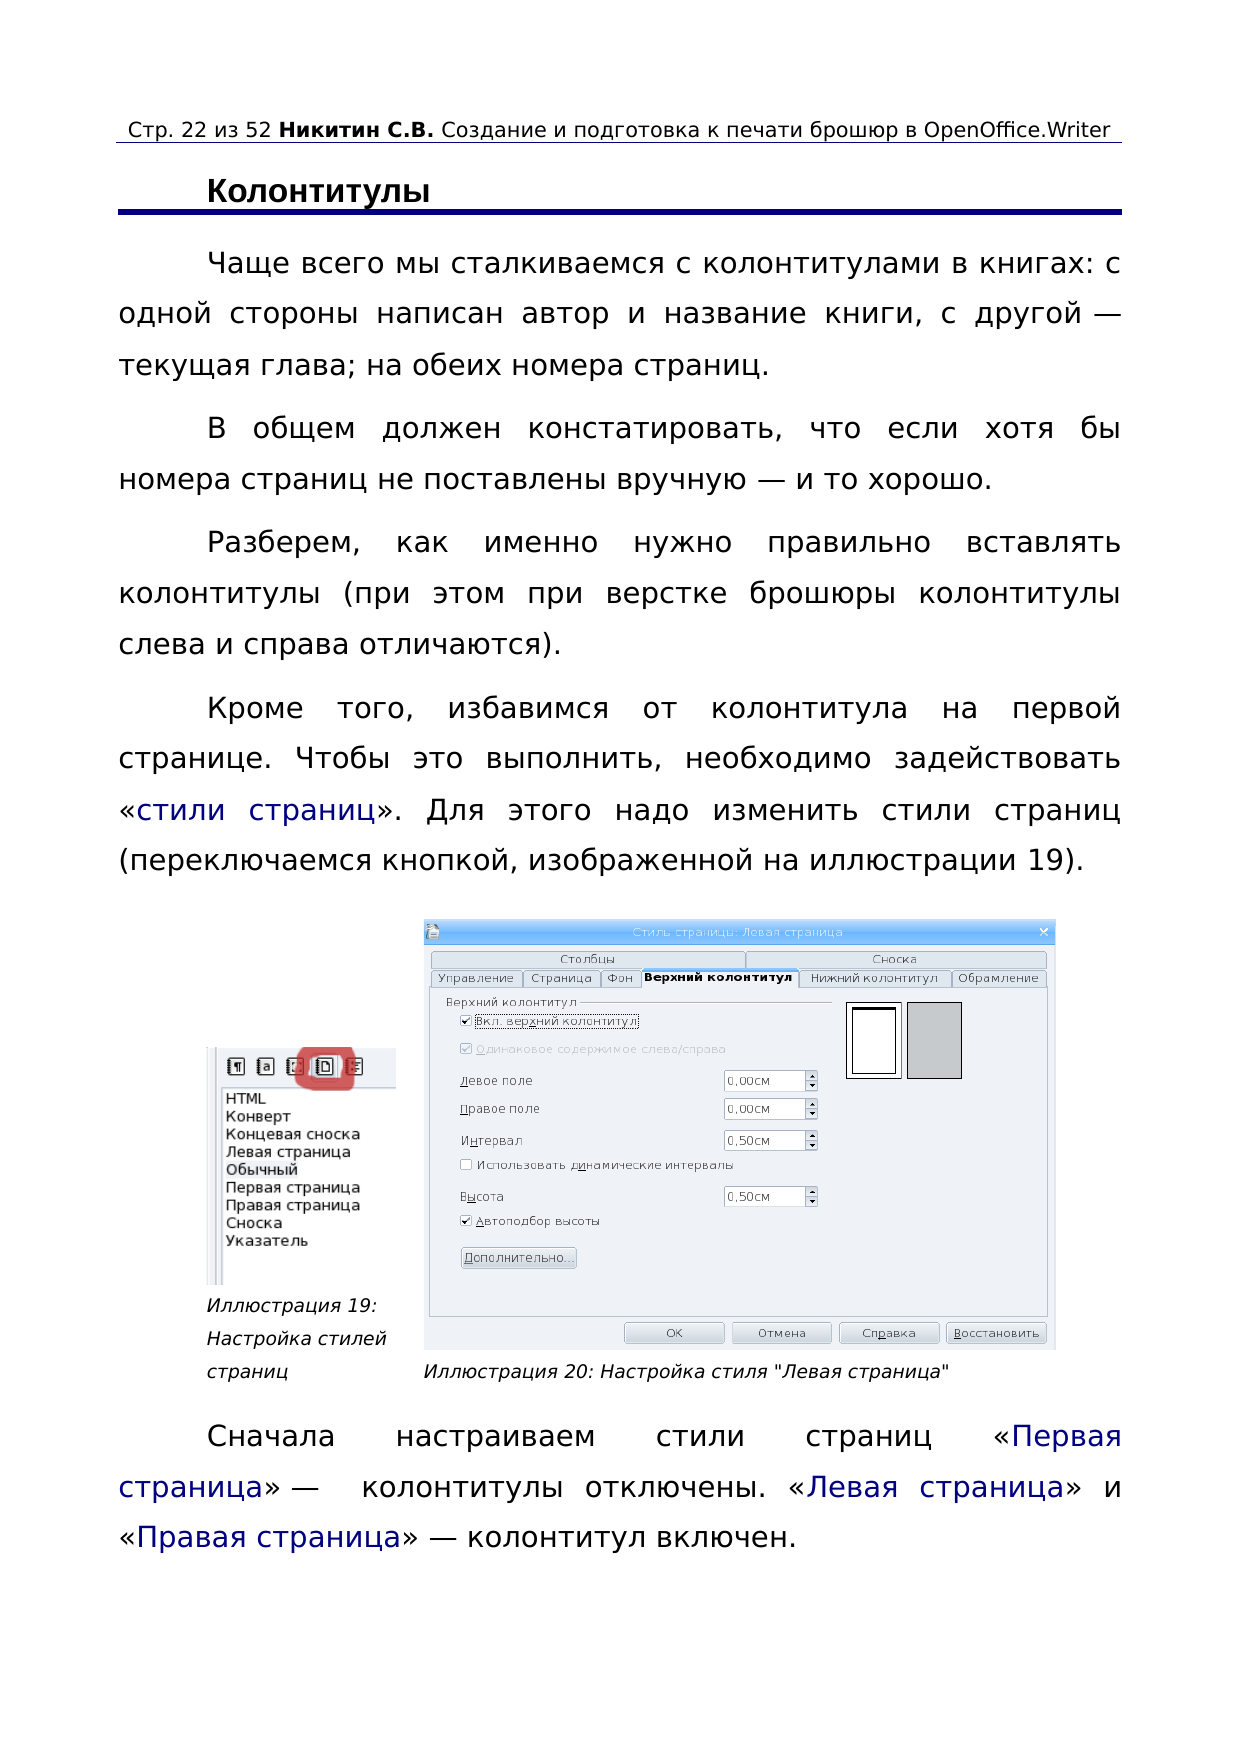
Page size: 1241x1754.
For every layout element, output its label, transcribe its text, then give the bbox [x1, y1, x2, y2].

picture [423, 919, 1056, 1350]
text Разберем, как именно нужно правильно вставлять колонтитулы (при этом при верстке брошюры колонтитулы слева и справа отличаются). [118, 526, 1122, 661]
text Сначала настраиваем стили страниц «Первая страница» — колонтитулы отключены. «Левая страница» и «Правая страница» — колонтитул включен. [118, 1419, 1122, 1555]
picture [206, 1047, 396, 1285]
text Иллюстрация 20: Настройка стиля "Левая страница" [423, 1350, 1056, 1383]
subtitle Колонтитулы [118, 172, 1122, 209]
text В общем должен констатировать, что если хотя бы номера страниц не поставлены вручную — и то хорошо. [118, 411, 1122, 496]
text Чаще всего мы сталкиваемся с колонтитулами в книгах: с одной стороны написан автор и название книги, с другой — текущая глава; на обеих номера страниц. [118, 246, 1122, 382]
text Кроме того, избавимся от колонтитула на первой странице. Чтобы это выполнить, необходимо задействовать «стили страниц». Для этого надо изменить стили страниц (переключаемся кнопкой, изображенной на иллюстрации 19). [118, 691, 1122, 878]
text Иллюстрация 19: Настройка стилей страниц [207, 1285, 396, 1383]
